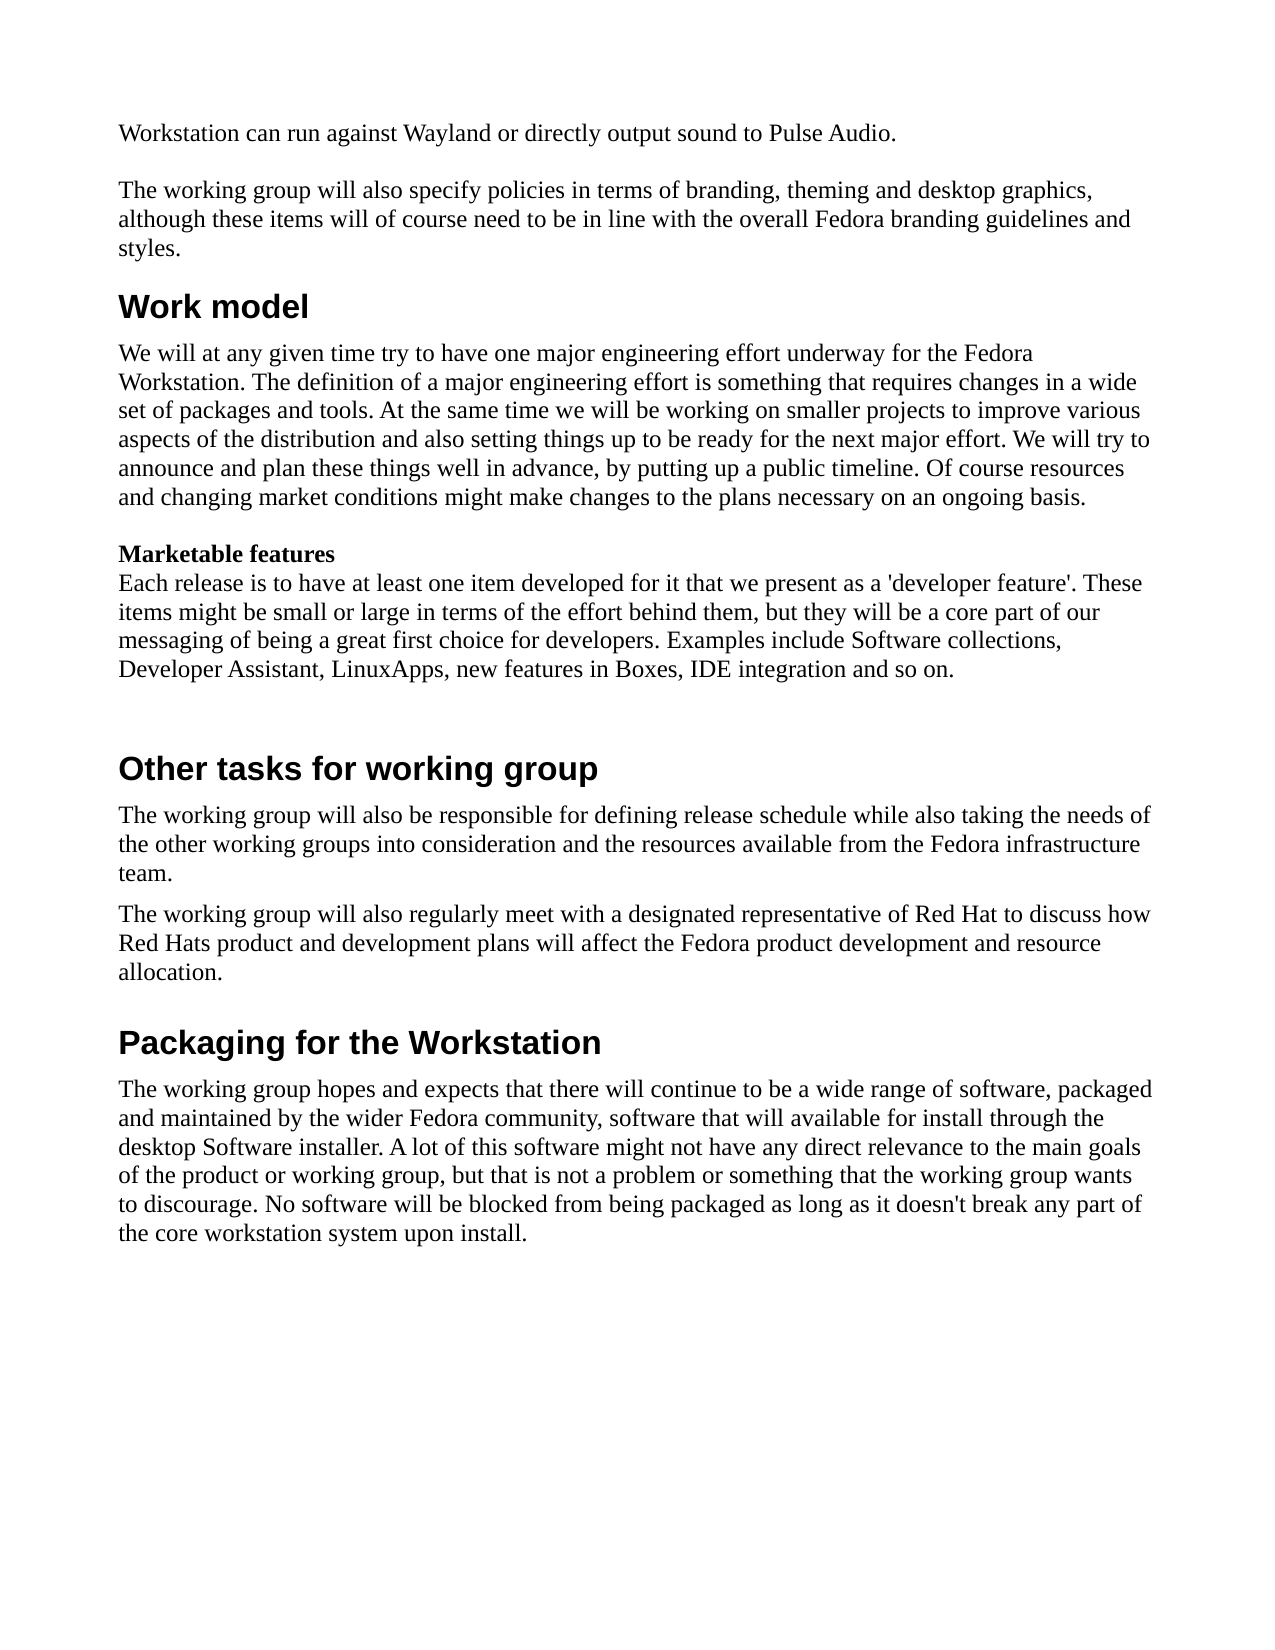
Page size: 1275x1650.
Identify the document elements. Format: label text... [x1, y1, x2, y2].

text We will at any given time try to have one major engineering effort underway for the Fedora Workstation. The definition of a major engineering effort is something that requires changes in a wide set of packages and tools. At the same time we will be working on smaller projects to improve various aspects of the distribution and also setting things up to be ready for the next major effort. We will try to announce and plan these things well in advance, by putting up a public timeline. Of course resources and changing market conditions might make changes to the plans necessary on an ongoing basis. [118, 338, 1157, 511]
text The working group will also specify policies in terms of branding, theming and desktop graphics, although these items will of course need to be in line with the overall Fedora branding guidelines and styles. [118, 176, 1157, 262]
text Each release is to have at least one item developed for it that we present as a 'developer feature'. These items might be small or large in terms of the effort behind them, but they will be a core part of our messaging of being a great first choice for developers. Examples include Software collections, Developer Assistant, LinuxApps, new features in Boxes, IDE integration and so on. [118, 568, 1157, 683]
text The working group hopes and expects that there will continue to be a wide range of software, packaged and maintained by the wider Fedora community, software that will available for install through the desktop Software installer. A lot of this software might not have any direct relevance to the main goals of the product or working group, but that is not a problem or something that the working group wants to discourage. No software will be blocked from being packaged as long as it doesn't break any part of the core workstation system upon install. [118, 1074, 1157, 1247]
subtitle Other tasks for working group [118, 749, 1157, 788]
subtitle Packaging for the Workstation [118, 1023, 1157, 1062]
text The working group will also be responsible for defining release schedule while also taking the needs of the other working groups into consideration and the resources available from the Fedora infrastructure team. [118, 800, 1157, 887]
subtitle Work model [118, 287, 1157, 326]
text The working group will also regularly meet with a designated representative of Red Hat to discuss how Red Hats product and development plans will affect the Fedora product development and resource allocation. [118, 899, 1157, 985]
text Marketable features [118, 539, 1157, 568]
text Workstation can run against Wayland or directly output sound to Pulse Audio. [118, 118, 1157, 147]
